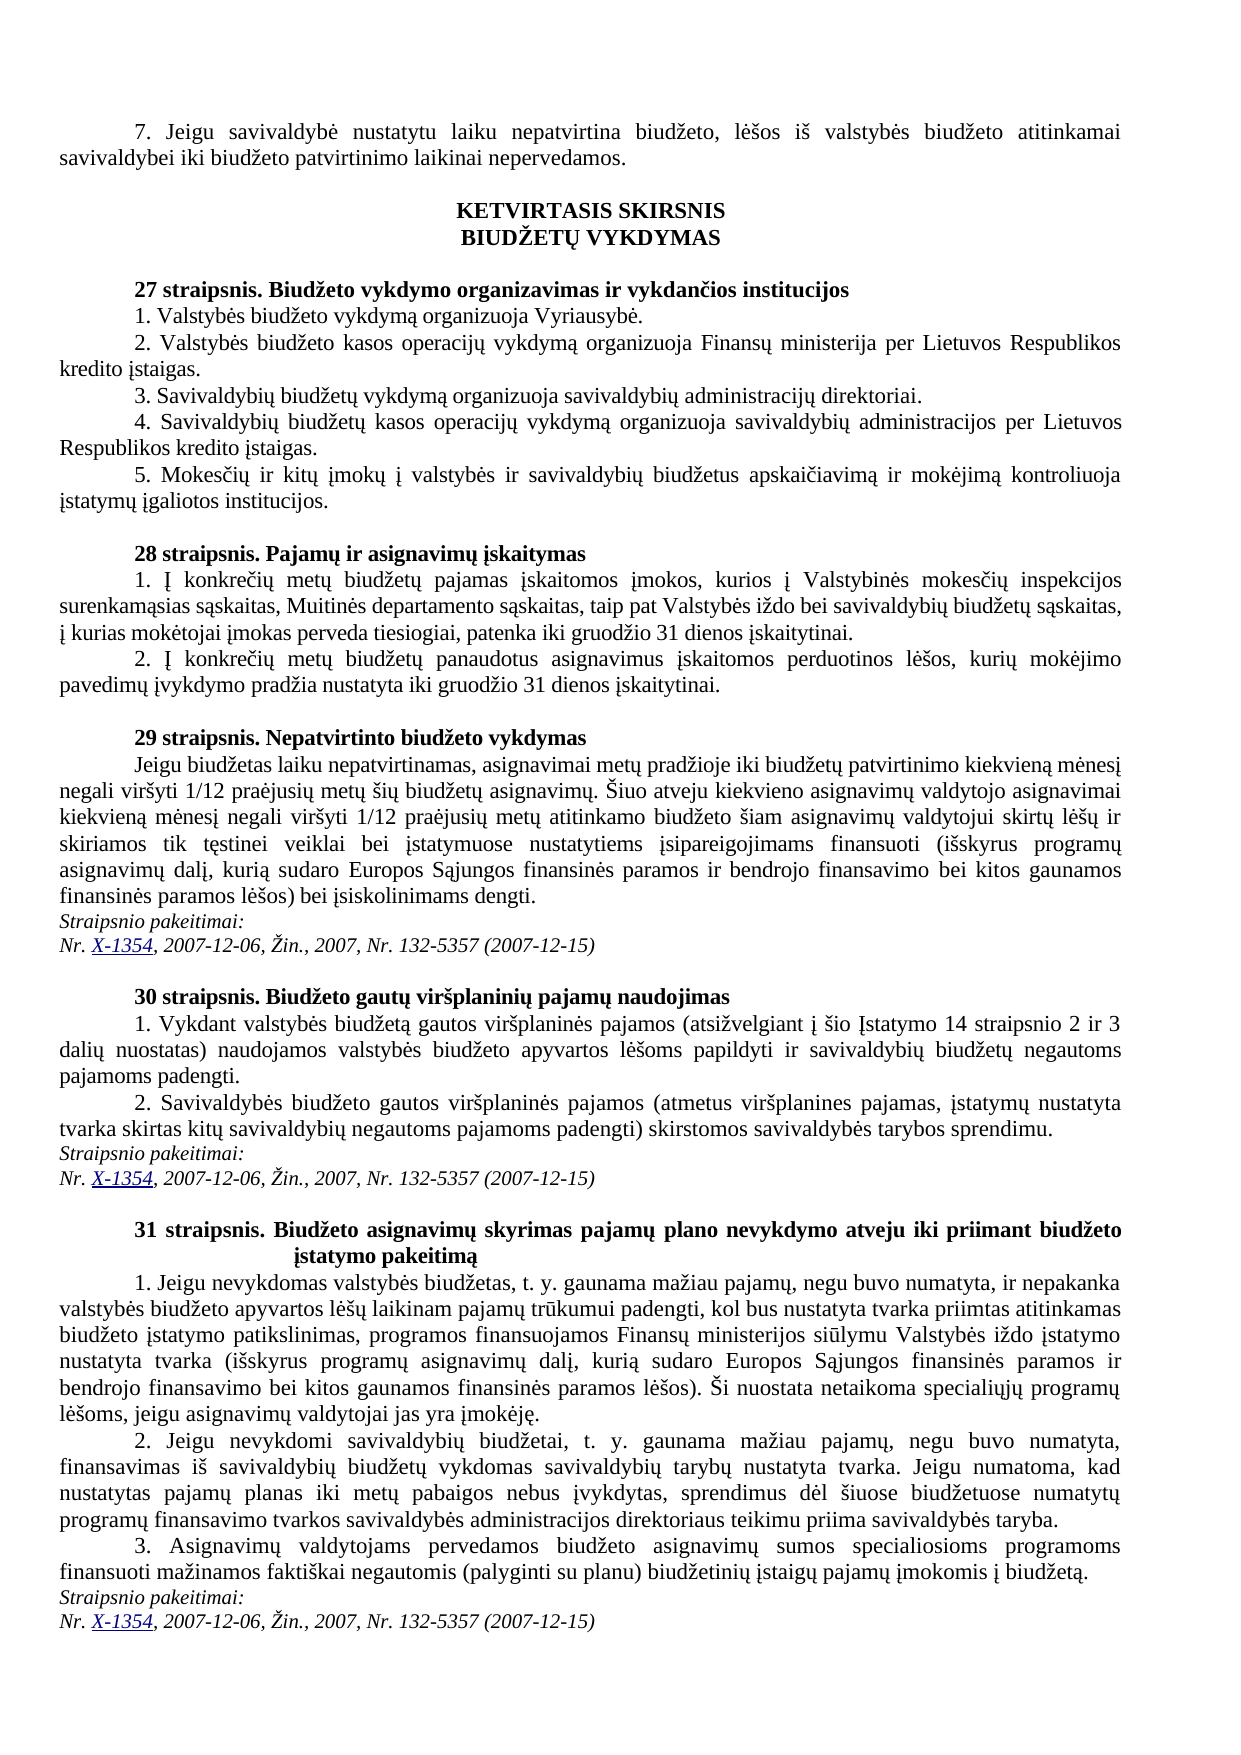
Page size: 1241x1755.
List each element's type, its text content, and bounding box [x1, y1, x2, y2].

text 28 straipsnis. Pajamų ir asignavimų įskaitymas [59, 540, 1122, 566]
text 2. Į konkrečių metų biudžetų panaudotus asignavimus įskaitomos perduotinos lėšos, kurių mokėjimo pavedimų įvykdymo pradžia nustatyta iki gruodžio 31 dienos įskaitytinai. [59, 645, 1122, 698]
text 1. Valstybės biudžeto vykdymą organizuoja Vyriausybė. [59, 303, 1122, 329]
text 1. Vykdant valstybės biudžetą gautos viršplaninės pajamos (atsižvelgiant į šio Įstatymo 14 straipsnio 2 ir 3 dalių nuostatas) naudojamos valstybės biudžeto apyvartos lėšoms papildyti ir savivaldybių biudžetų negautoms pajamoms padengti. [59, 1009, 1122, 1089]
subtitle KETVIRTASIS SKIRSNIS [59, 197, 1122, 223]
text Straipsnio pakeitimai: [59, 1585, 1122, 1609]
text 31 straipsnis. Biudžeto asignavimų skyrimas pajamų plano nevykdymo atveju iki priimant biudžeto įstatymo pakeitimą [134, 1216, 1122, 1268]
text 2. Jeigu nevykdomi savivaldybių biudžetai, t. y. gaunama mažiau pajamų, negu buvo numatyta, finansavimas iš savivaldybių biudžetų vykdomas savivaldybių tarybų nustatyta tvarka. Jeigu numatoma, kad nustatytas pajamų planas iki metų pabaigos nebus įvykdytas, sprendimus dėl šiuose biudžetuose numatytų programų finansavimo tvarkos savivaldybės administracijos direktoriaus teikimu priima savivaldybės taryba. [59, 1427, 1122, 1532]
text 3. Savivaldybių biudžetų vykdymą organizuoja savivaldybių administracijų direktoriai. [59, 382, 1122, 408]
text 5. Mokesčių ir kitų įmokų į valstybės ir savivaldybių biudžetus apskaičiavimą ir mokėjimą kontroliuoja įstatymų įgaliotos institucijos. [59, 461, 1122, 513]
text 1. Jeigu nevykdomas valstybės biudžetas, t. y. gaunama mažiau pajamų, negu buvo numatyta, ir nepakanka valstybės biudžeto apyvartos lėšų laikinam pajamų trūkumui padengti, kol bus nustatyta tvarka priimtas atitinkamas biudžeto įstatymo patikslinimas, programos finansuojamos Finansų ministerijos siūlymu Valstybės iždo įstatymo nustatyta tvarka (išskyrus programų asignavimų dalį, kurią sudaro Europos Sąjungos finansinės paramos ir bendrojo finansavimo bei kitos gaunamos finansinės paramos lėšos). Ši nuostata netaikoma specialiųjų programų lėšoms, jeigu asignavimų valdytojai jas yra įmokėję. [59, 1268, 1122, 1427]
text 7. Jeigu savivaldybė nustatytu laiku nepatvirtina biudžeto, lėšos iš valstybės biudžeto atitinkamai savivaldybei iki biudžeto patvirtinimo laikinai nepervedamos. [59, 118, 1122, 171]
text Straipsnio pakeitimai: [59, 909, 1122, 933]
text 3. Asignavimų valdytojams pervedamos biudžeto asignavimų sumos specialiosioms programoms finansuoti mažinamos faktiškai negautomis (palyginti su planu) biudžetinių įstaigų pajamų įmokomis į biudžetą. [59, 1532, 1122, 1585]
text Nr. X-1354, 2007-12-06, Žin., 2007, Nr. 132-5357 (2007-12-15) [59, 1609, 1122, 1633]
text Jeigu biudžetas laiku nepatvirtinamas, asignavimai metų pradžioje iki biudžetų patvirtinimo kiekvieną mėnesį negali viršyti 1/12 praėjusių metų šių biudžetų asignavimų. Šiuo atveju kiekvieno asignavimų valdytojo asignavimai kiekvieną mėnesį negali viršyti 1/12 praėjusių metų atitinkamo biudžeto šiam asignavimų valdytojui skirtų lėšų ir skiriamos tik tęstinei veiklai bei įstatymuose nustatytiems įsipareigojimams finansuoti (išskyrus programų asignavimų dalį, kurią sudaro Europos Sąjungos finansinės paramos ir bendrojo finansavimo bei kitos gaunamos finansinės paramos lėšos) bei įsiskolinimams dengti. [59, 751, 1122, 909]
text 2. Savivaldybės biudžeto gautos viršplaninės pajamos (atmetus viršplanines pajamas, įstatymų nustatyta tvarka skirtas kitų savivaldybių negautoms pajamoms padengti) skirstomos savivaldybės tarybos sprendimu. [59, 1089, 1122, 1141]
text 4. Savivaldybių biudžetų kasos operacijų vykdymą organizuoja savivaldybių administracijos per Lietuvos Respublikos kredito įstaigas. [59, 408, 1122, 461]
text Nr. X-1354, 2007-12-06, Žin., 2007, Nr. 132-5357 (2007-12-15) [59, 933, 1122, 957]
text Straipsnio pakeitimai: [59, 1141, 1122, 1165]
text Nr. X-1354, 2007-12-06, Žin., 2007, Nr. 132-5357 (2007-12-15) [59, 1165, 1122, 1189]
text 27 straipsnis. Biudžeto vykdymo organizavimas ir vykdančios institucijos [134, 276, 1122, 303]
text 2. Valstybės biudžeto kasos operacijų vykdymą organizuoja Finansų ministerija per Lietuvos Respublikos kredito įstaigas. [59, 329, 1122, 382]
subtitle BIUDŽETŲ VYKDYMAS [59, 223, 1122, 250]
text 29 straipsnis. Nepatvirtinto biudžeto vykdymas [59, 724, 1122, 751]
text 30 straipsnis. Biudžeto gautų viršplaninių pajamų naudojimas [134, 983, 1122, 1009]
text 1. Į konkrečių metų biudžetų pajamas įskaitomos įmokos, kurios į Valstybinės mokesčių inspekcijos surenkamąsias sąskaitas, Muitinės departamento sąskaitas, taip pat Valstybės iždo bei savivaldybių biudžetų sąskaitas, į kurias mokėtojai įmokas perveda tiesiogiai, patenka iki gruodžio 31 dienos įskaitytinai. [59, 566, 1122, 645]
